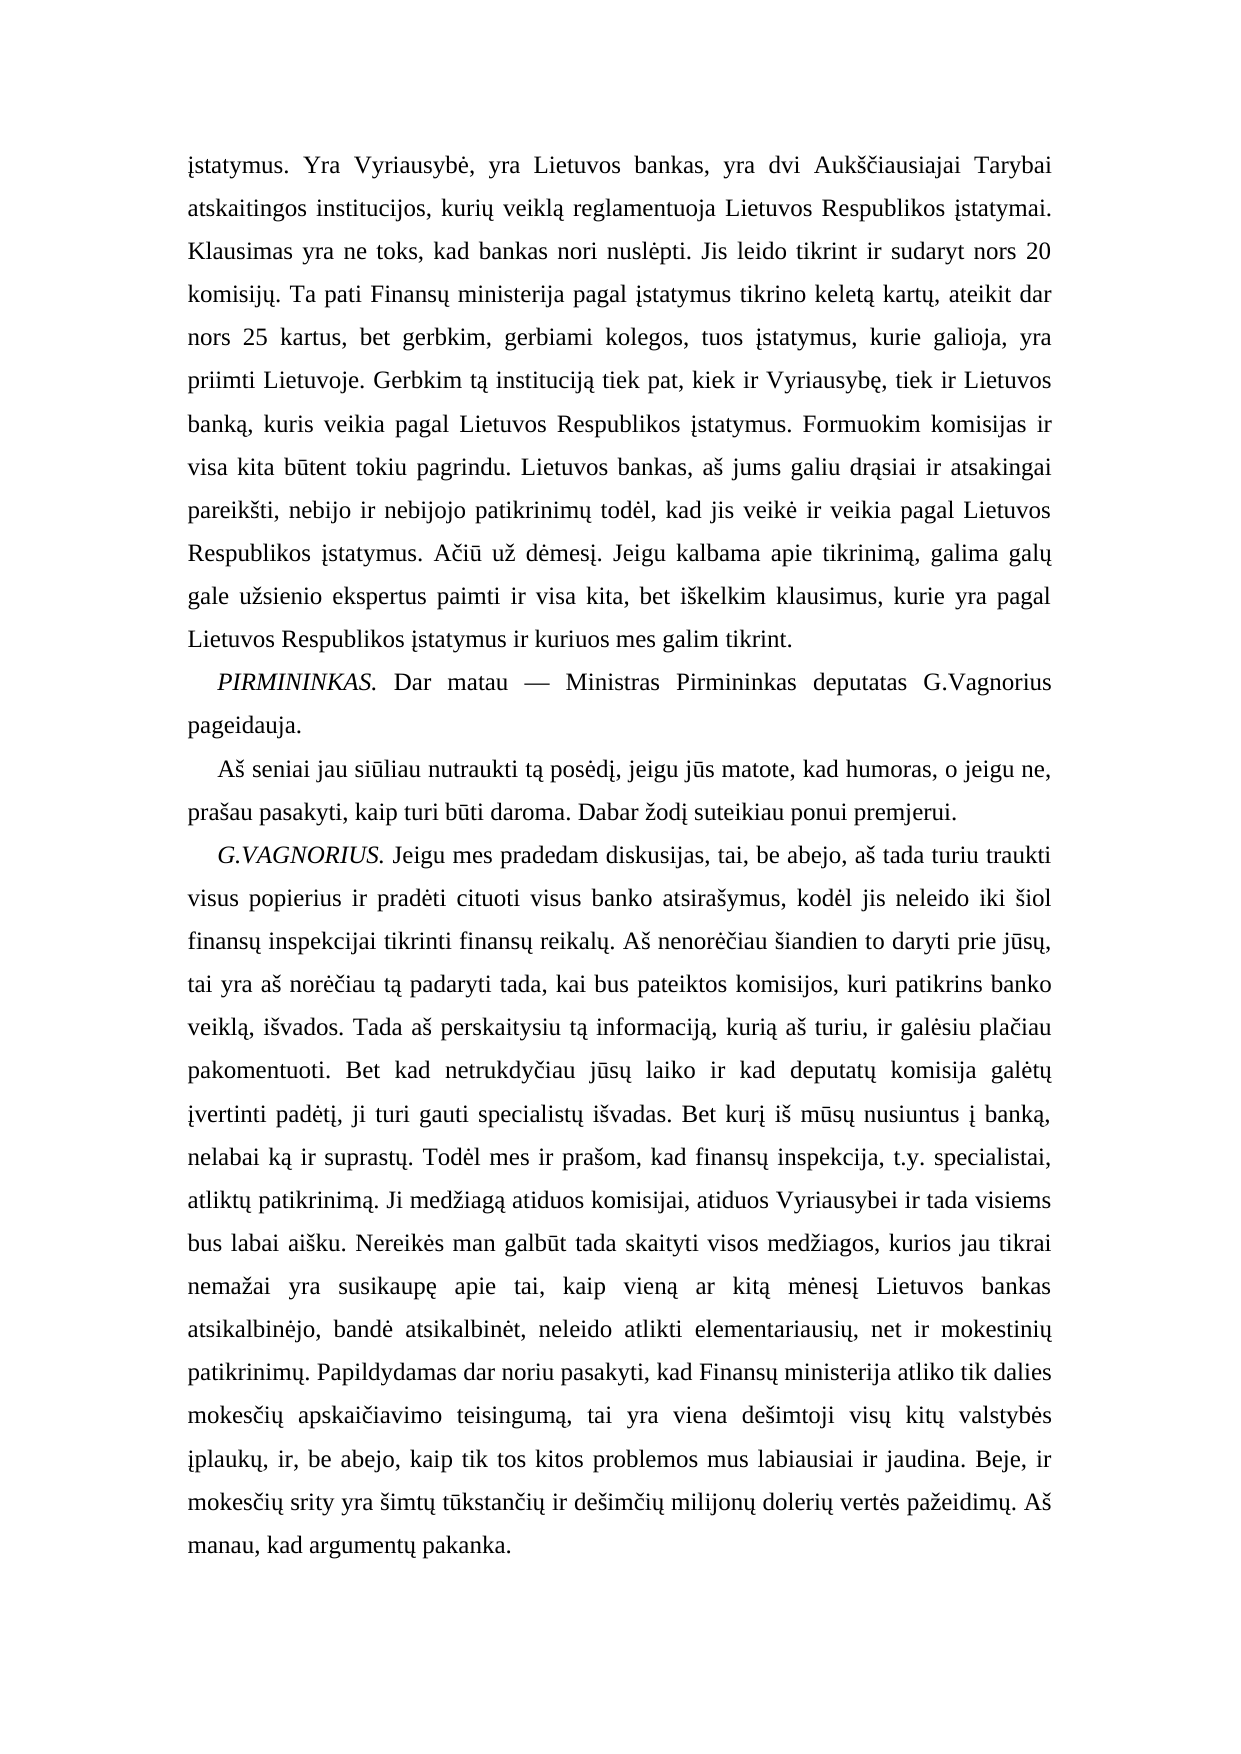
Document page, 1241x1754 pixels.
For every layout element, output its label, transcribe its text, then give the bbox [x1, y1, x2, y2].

text G.VAGNORIUS. Jeigu mes pradedam diskusijas, tai, be abejo, aš tada turiu traukti visus popierius ir pradėti cituoti visus banko atsirašymus, kodėl jis neleido iki šiol finansų inspekcijai tikrinti finansų reikalų. Aš nenorėčiau šiandien to daryti prie jūsų, tai yra aš norėčiau tą padaryti tada, kai bus pateiktos komisijos, kuri patikrins banko veiklą, išvados. Tada aš perskaitysiu tą informaciją, kurią aš turiu, ir galėsiu plačiau pakomentuoti. Bet kad netrukdyčiau jūsų laiko ir kad deputatų komisija galėtų įvertinti padėtį, ji turi gauti specialistų išvadas. Bet kurį iš mūsų nusiuntus į banką, nelabai ką ir suprastų. Todėl mes ir prašom, kad finansų inspekcija, t.y. specialistai, atliktų patikrinimą. Ji medžiagą atiduos komisijai, atiduos Vyriausybei ir tada visiems bus labai aišku. Nereikės man galbūt tada skaityti visos medžiagos, kurios jau tikrai nemažai yra susikaupę apie tai, kaip vieną ar kitą mėnesį Lietuvos bankas atsikalbinėjo, bandė atsikalbinėt, neleido atlikti elementariausių, net ir mokestinių patikrinimų. Papildydamas dar noriu pasakyti, kad Finansų ministerija atliko tik dalies mokesčių apskaičiavimo teisingumą, tai yra viena dešimtoji visų kitų valstybės įplaukų, ir, be abejo, kaip tik tos kitos problemos mus labiausiai ir jaudina. Beje, ir mokesčių srity yra šimtų tūkstančių ir dešimčių milijonų dolerių vertės pažeidimų. Aš manau, kad argumentų pakanka. [187, 840, 1053, 1559]
text Aš seniai jau siūliau nutraukti tą posėdį, jeigu jūs matote, kad humoras, o jeigu ne, prašau pasakyti, kaip turi būti daroma. Dabar žodį suteikiau ponui premjerui. [187, 754, 1053, 826]
text PIRMININKAS. Dar matau — Ministras Pirmininkas deputatas G.Vagnorius pageidauja. [187, 667, 1053, 739]
text įstatymus. Yra Vyriausybė, yra Lietuvos bankas, yra dvi Aukščiausiajai Tarybai atskaitingos institucijos, kurių veiklą reglamentuoja Lietuvos Respublikos įstatymai. Klausimas yra ne toks, kad bankas nori nuslėpti. Jis leido tikrint ir sudaryt nors 20 komisijų. Ta pati Finansų ministerija pagal įstatymus tikrino keletą kartų, ateikit dar nors 25 kartus, bet gerbkim, gerbiami kolegos, tuos įstatymus, kurie galioja, yra priimti Lietuvoje. Gerbkim tą instituciją tiek pat, kiek ir Vyriausybę, tiek ir Lietuvos banką, kuris veikia pagal Lietuvos Respublikos įstatymus. Formuokim komisijas ir visa kita būtent tokiu pagrindu. Lietuvos bankas, aš jums galiu drąsiai ir atsakingai pareikšti, nebijo ir nebijojo patikrinimų todėl, kad jis veikė ir veikia pagal Lietuvos Respublikos įstatymus. Ačiū už dėmesį. Jeigu kalbama apie tikrinimą, galima galų gale užsienio ekspertus paimti ir visa kita, bet iškelkim klausimus, kurie yra pagal Lietuvos Respublikos įstatymus ir kuriuos mes galim tikrint. [187, 150, 1053, 653]
